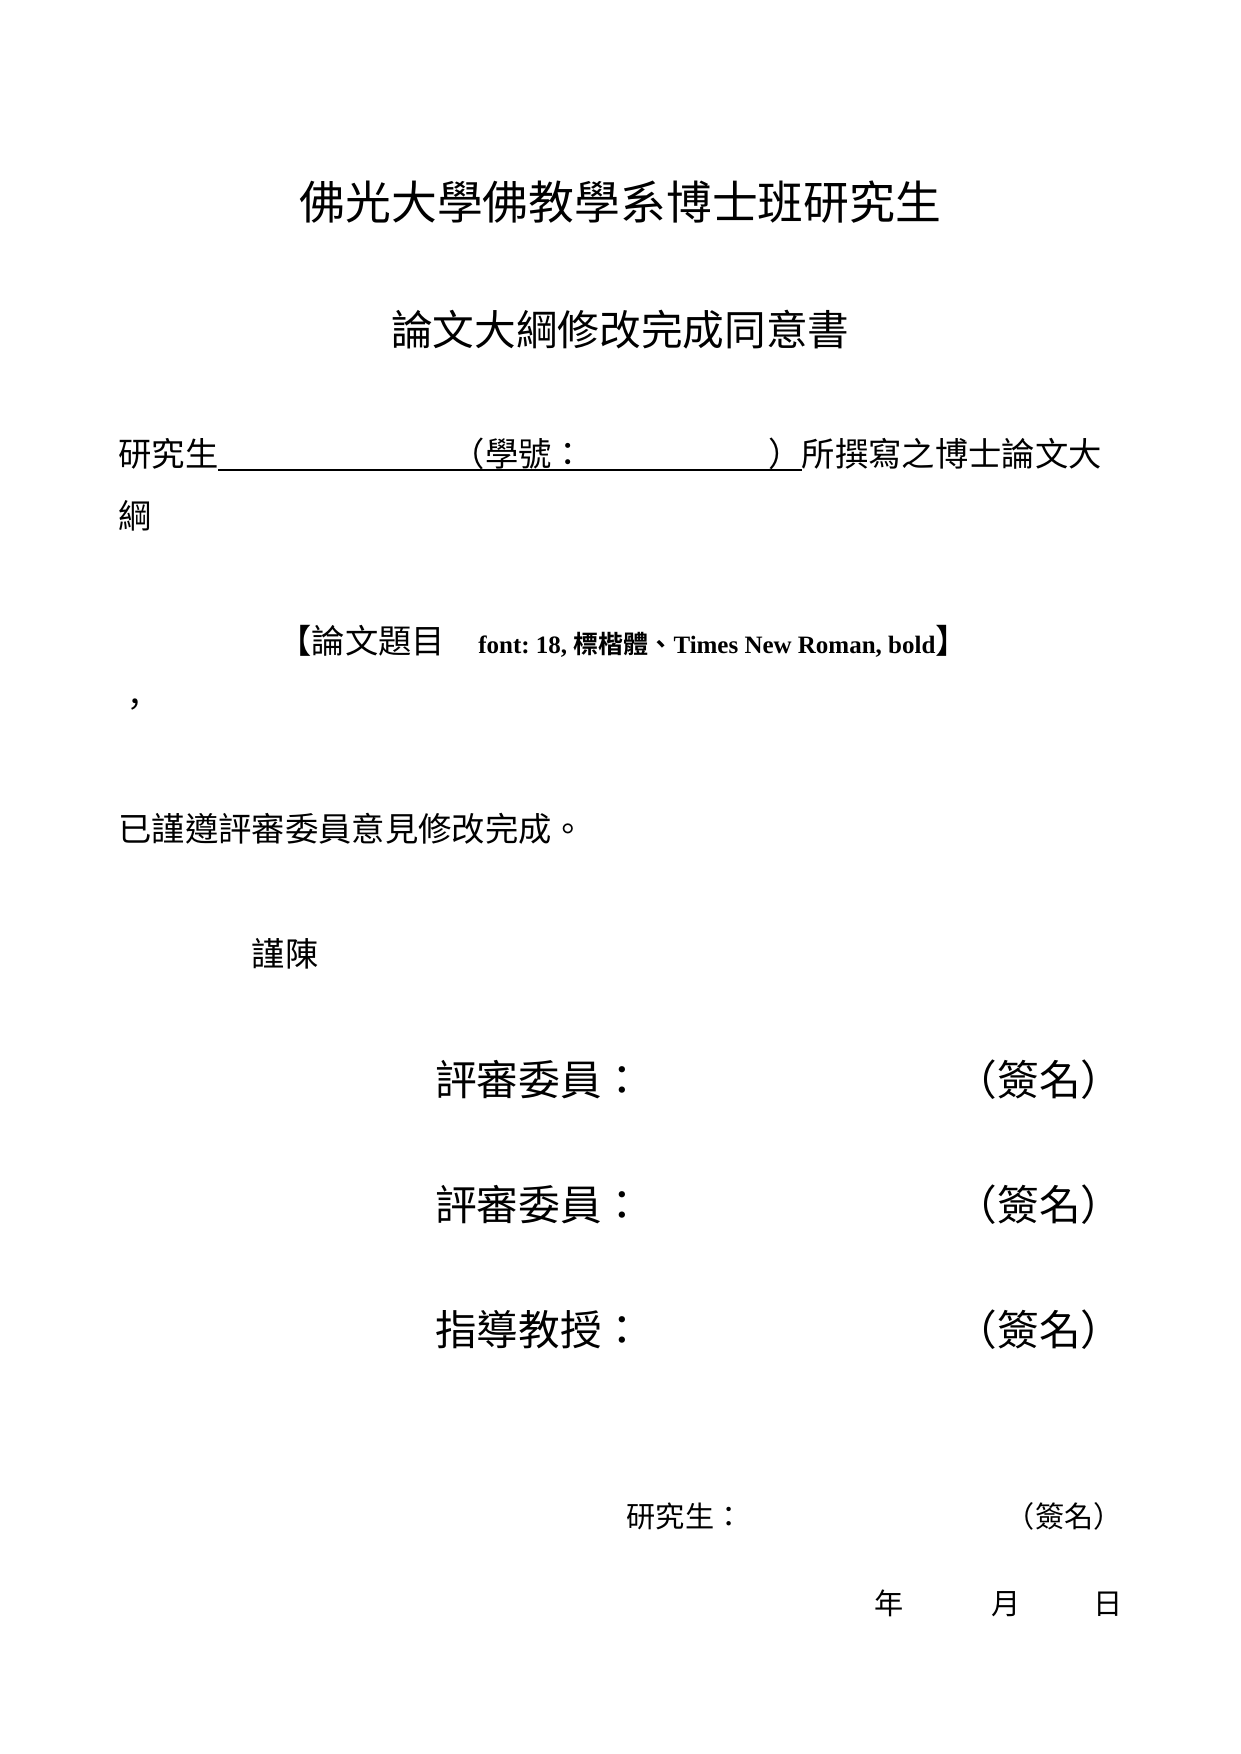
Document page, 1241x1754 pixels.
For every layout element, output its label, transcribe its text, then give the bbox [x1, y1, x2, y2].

text 已謹遵評審委員意見修改完成。 [118, 785, 1122, 848]
text 指導教授： （簽名） [118, 1285, 1122, 1348]
text 論文大綱修改完成同意書 [118, 285, 1122, 348]
text 年 月 日 [118, 1560, 1122, 1623]
text 佛光大學佛教學系博士班研究生 [118, 127, 1122, 252]
text 【論文題目 font: 18, 標楷體、Times New Roman, bold】 ， [118, 598, 1122, 723]
text 評審委員： （簽名） [118, 1160, 1122, 1223]
text 研究生： （簽名） [118, 1473, 1122, 1535]
text 謹陳 [118, 910, 1122, 973]
text 評審委員： （簽名） [118, 1035, 1122, 1098]
text 研究生 （學號： ）所撰寫之博士論文大綱 [118, 410, 1122, 535]
